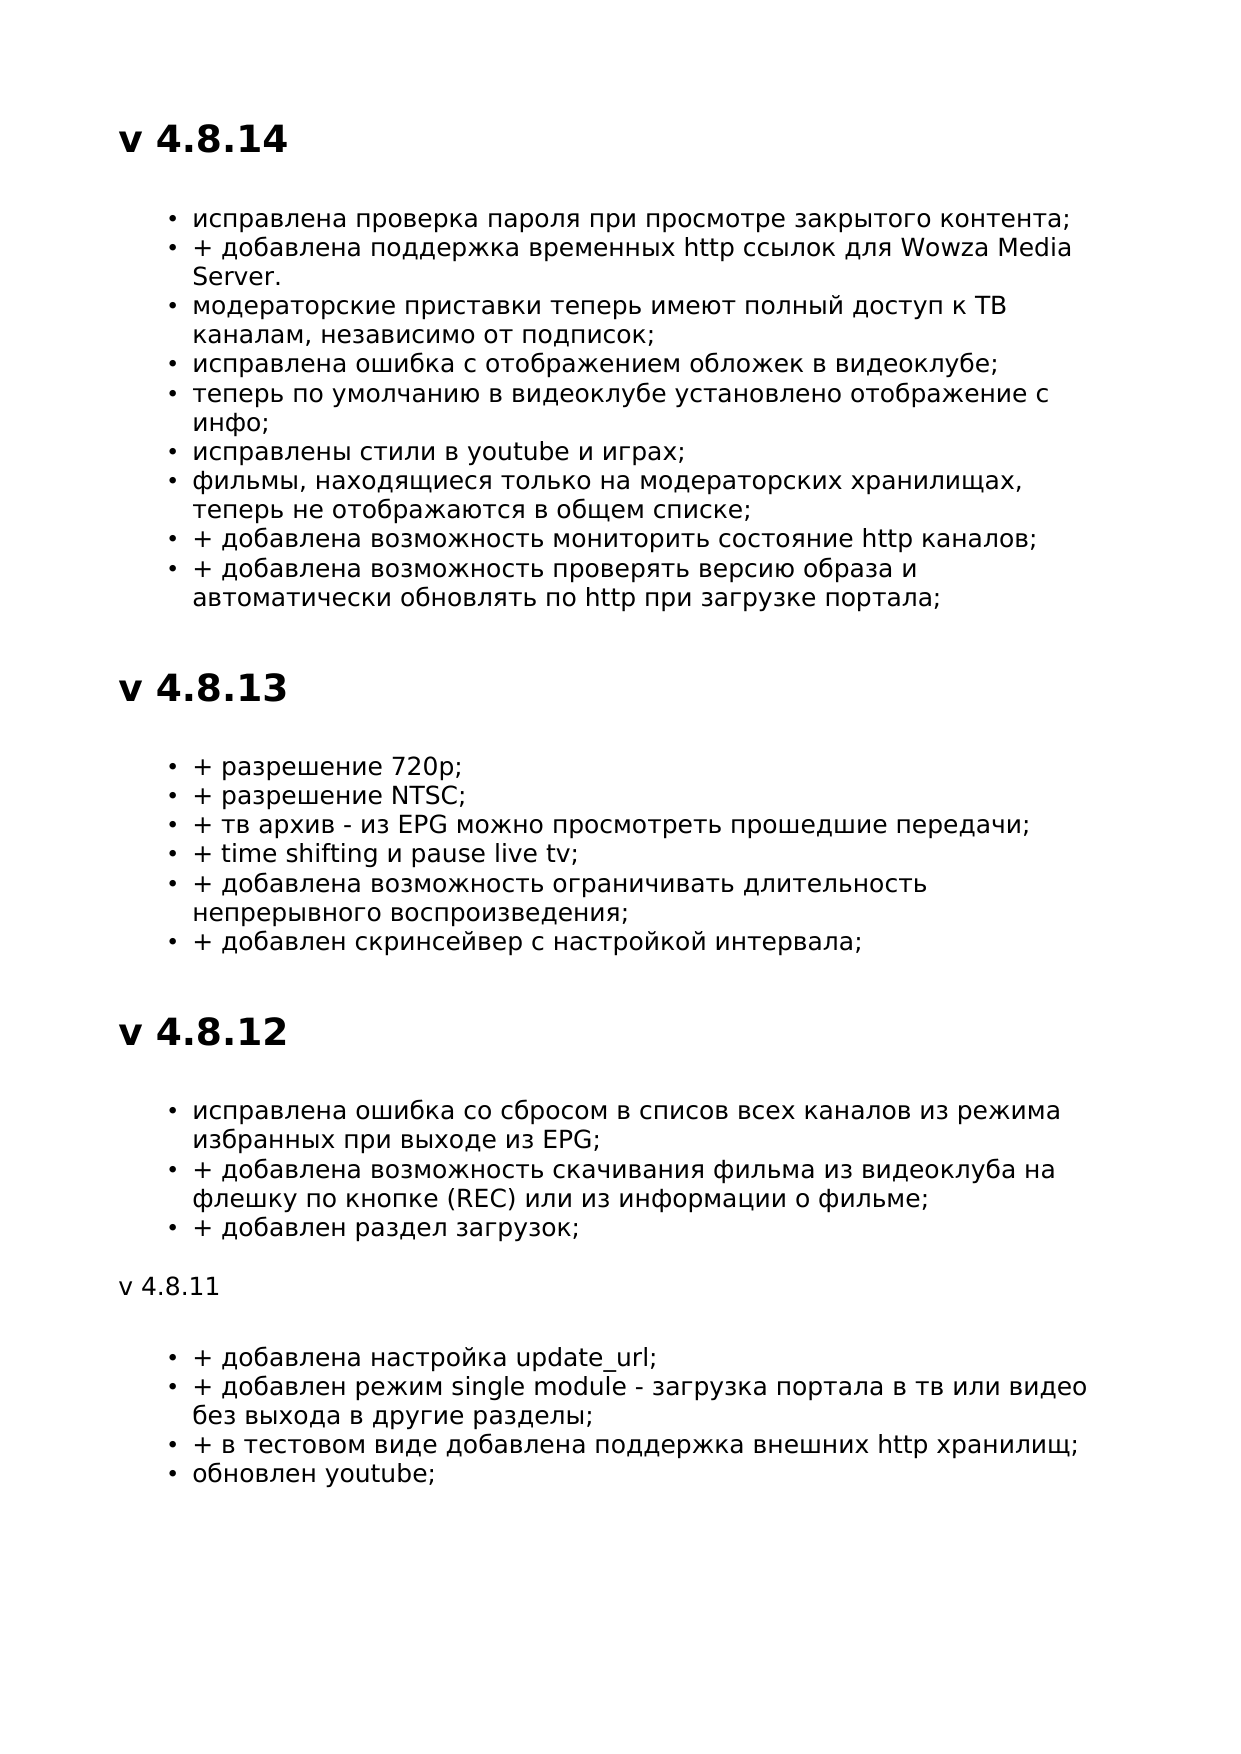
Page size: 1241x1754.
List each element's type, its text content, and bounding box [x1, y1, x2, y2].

text v 4.8.11 [118, 1272, 1122, 1301]
list + тв архив - из EPG можно просмотреть прошедшие передачи; [177, 811, 1122, 840]
list + добавлен скринсейвер с настройкой интервала; [177, 927, 1122, 956]
list исправлена проверка пароля при просмотре закрытого контента; [177, 204, 1122, 233]
list + в тестовом виде добавлена поддержка внешних http хранилищ; [177, 1430, 1122, 1459]
list + добавлен режим single module - загрузка портала в тв или видео без выхода в другие разделы; [177, 1372, 1122, 1430]
list + добавлен раздел загрузок; [177, 1213, 1122, 1242]
list теперь по умолчанию в видеоклубе установлено отображение с инфо; [177, 379, 1122, 437]
list + добавлена возможность проверять версию образа и автоматически обновлять по http при загрузке портала; [177, 554, 1122, 612]
list + разрешение NTSC; [177, 781, 1122, 811]
list + добавлена возможность скачивания фильма из видеоклуба на флешку по кнопке (REC) или из информации о фильме; [177, 1155, 1122, 1213]
list + добавлена возможность мониторить состояние http каналов; [177, 524, 1122, 554]
list исправлена ошибка со сбросом в списов всех каналов из режима избранных при выходе из EPG; [177, 1096, 1122, 1155]
list исправлены стили в youtube и играх; [177, 437, 1122, 466]
list фильмы, находящиеся только на модераторских хранилищах, теперь не отображаются в общем списке; [177, 466, 1122, 524]
list + time shifting и pause live tv; [177, 840, 1122, 869]
list + разрешение 720p; [177, 752, 1122, 781]
subtitle v 4.8.13 [118, 667, 1122, 710]
list + добавлена настройка update_url; [177, 1343, 1122, 1372]
subtitle v 4.8.14 [118, 118, 1122, 162]
list обновлен youtube; [177, 1459, 1122, 1489]
list + добавлена возможность ограничивать длительность непрерывного воспроизведения; [177, 869, 1122, 927]
list исправлена ошибка с отображением обложек в видеоклубе; [177, 349, 1122, 379]
list + добавлена поддержка временных http ссылок для Wowza Media Server. [177, 233, 1122, 291]
subtitle v 4.8.12 [118, 1011, 1122, 1054]
list модераторские приставки теперь имеют полный доступ к ТВ каналам, независимо от подписок; [177, 291, 1122, 349]
